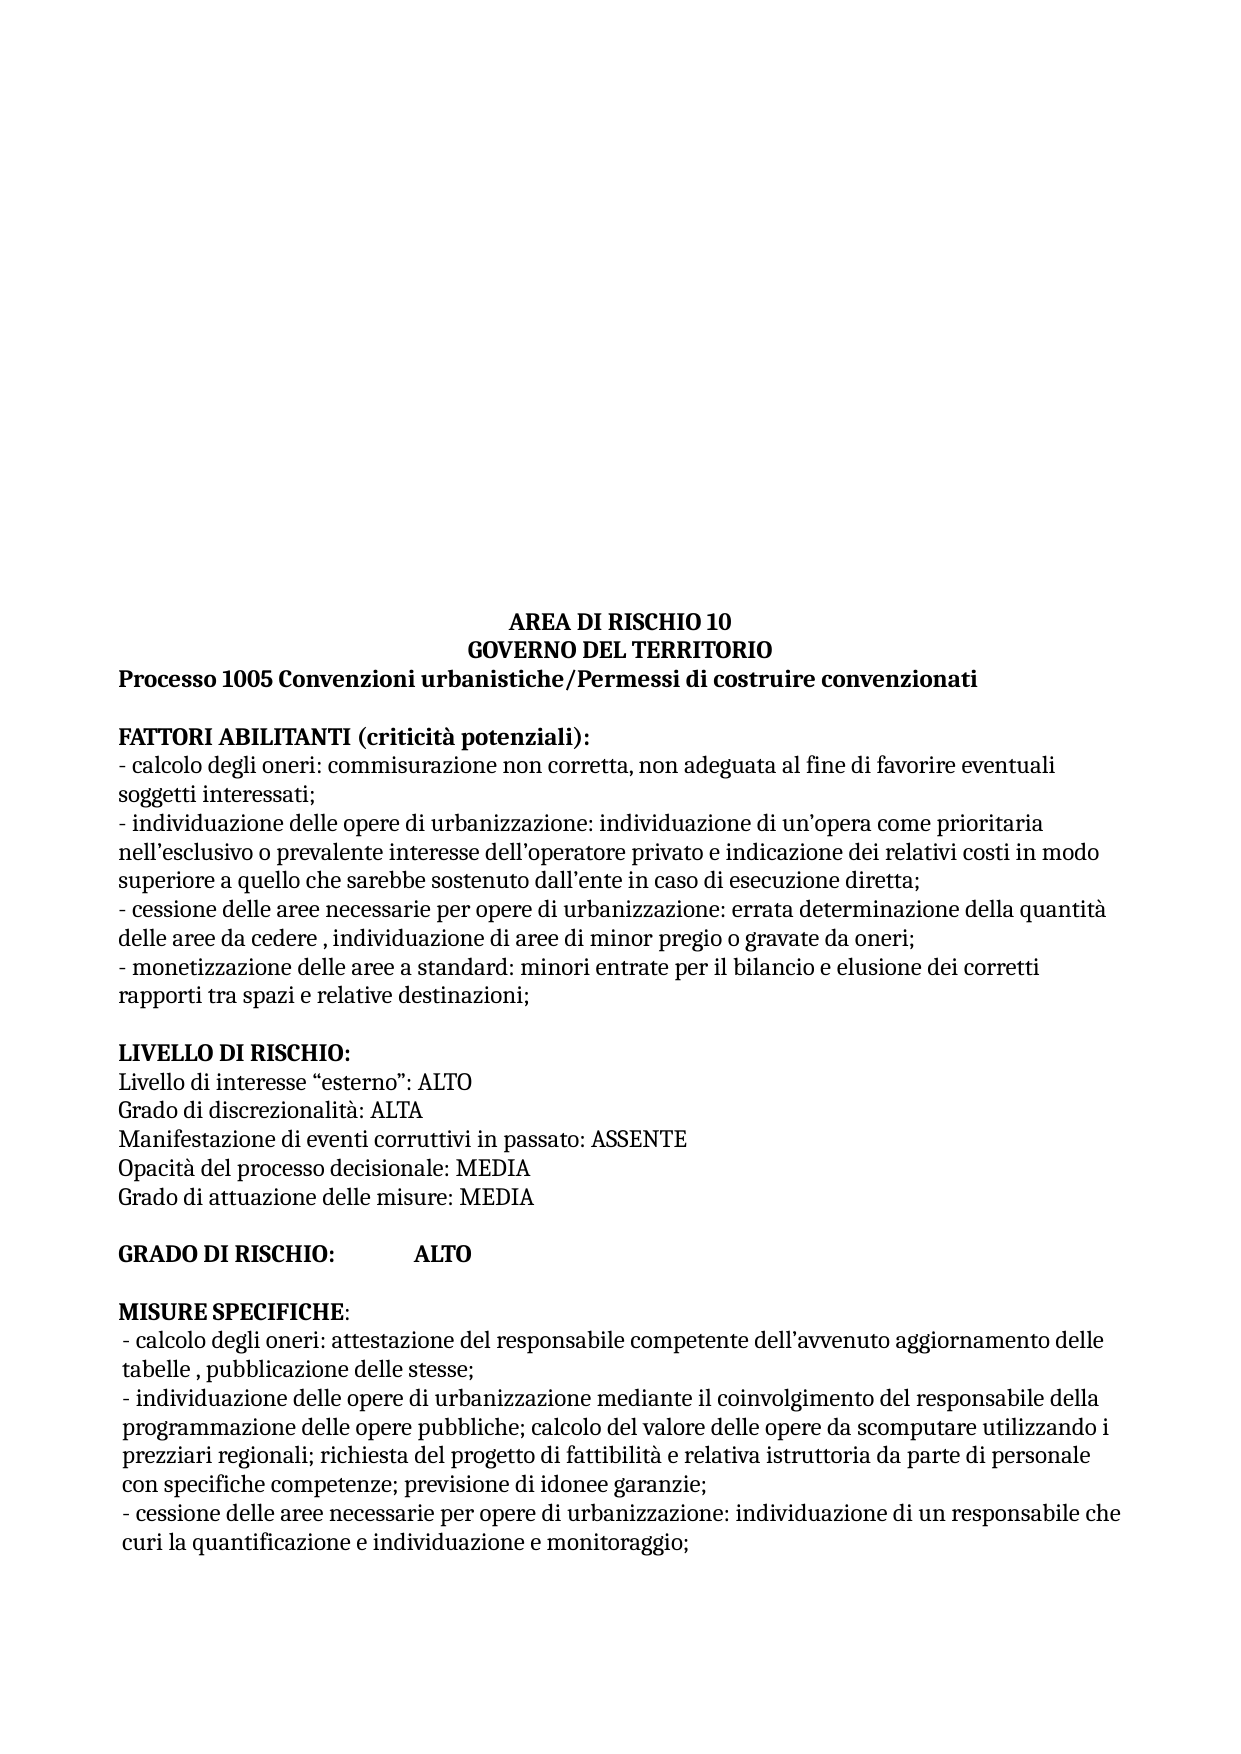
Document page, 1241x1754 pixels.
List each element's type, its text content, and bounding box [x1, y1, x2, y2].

text - calcolo degli oneri: commisurazione non corretta, non adeguata al fine di favorire eventuali soggetti interessati; [118, 751, 1122, 809]
text - individuazione delle opere di urbanizzazione: individuazione di un’opera come prioritaria nell’esclusivo o prevalente interesse dell’operatore privato e indicazione dei relativi costi in modo superiore a quello che sarebbe sostenuto dall’ente in caso di esecuzione diretta; [118, 809, 1122, 895]
text Manifestazione di eventi corruttivi in passato: ASSENTE [118, 1125, 1122, 1154]
text Opacità del processo decisionale: MEDIA [118, 1154, 1122, 1183]
text - cessione delle aree necessarie per opere di urbanizzazione: individuazione di un responsabile che curi la quantificazione e individuazione e monitoraggio; [122, 1499, 1122, 1556]
text FATTORI ABILITANTI (criticità potenziali): [118, 723, 1122, 751]
text GOVERNO DEL TERRITORIO [118, 636, 1122, 665]
text Grado di discrezionalità: ALTA [118, 1096, 1122, 1125]
text AREA DI RISCHIO 10 [118, 608, 1122, 636]
text LIVELLO DI RISCHIO: [118, 1039, 1122, 1068]
text Processo 1005 Convenzioni urbanistiche/Permessi di costruire convenzionati [118, 665, 1122, 694]
text Livello di interesse “esterno”: ALTO [118, 1068, 1122, 1096]
text Grado di attuazione delle misure: MEDIA [118, 1183, 1122, 1211]
text MISURE SPECIFICHE: [118, 1298, 1122, 1326]
text - monetizzazione delle aree a standard: minori entrate per il bilancio e elusione dei corretti rapporti tra spazi e relative destinazioni; [118, 953, 1122, 1010]
text - cessione delle aree necessarie per opere di urbanizzazione: errata determinazione della quantità delle aree da cedere , individuazione di aree di minor pregio o gravate da oneri; [118, 895, 1122, 953]
text - individuazione delle opere di urbanizzazione mediante il coinvolgimento del responsabile della programmazione delle opere pubbliche; calcolo del valore delle opere da scomputare utilizzando i prezziari regionali; richiesta del progetto di fattibilità e relativa istruttoria da parte di personale con specifiche competenze; previsione di idonee garanzie; [122, 1384, 1122, 1499]
text GRADO DI RISCHIO: ALTO [118, 1240, 1122, 1269]
text - calcolo degli oneri: attestazione del responsabile competente dell’avvenuto aggiornamento delle tabelle , pubblicazione delle stesse; [122, 1326, 1122, 1384]
